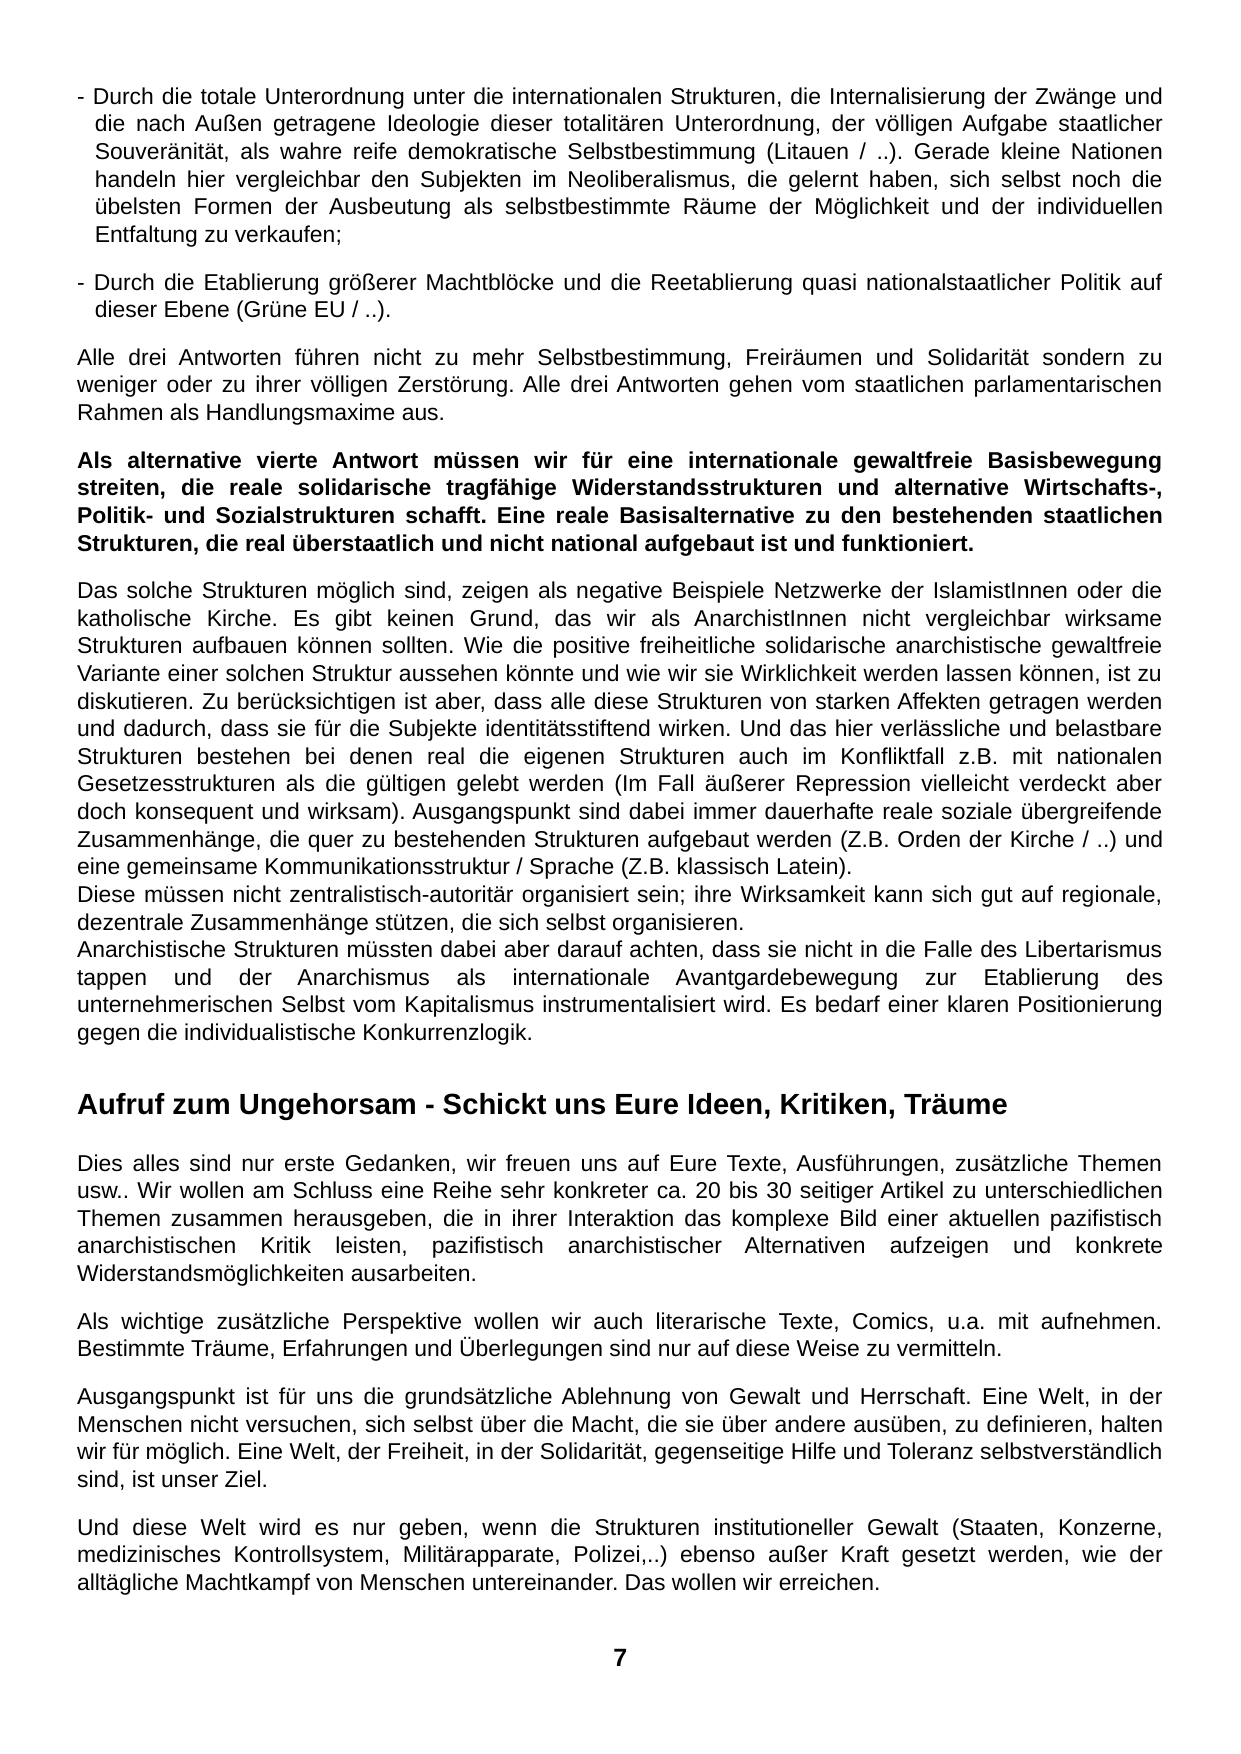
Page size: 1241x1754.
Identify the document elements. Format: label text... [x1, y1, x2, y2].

text Das solche Strukturen möglich sind, zeigen als negative Beispiele Netzwerke der IslamistInnen oder die katholische Kirche. Es gibt keinen Grund, das wir als AnarchistInnen nicht vergleichbar wirksame Strukturen aufbauen können sollten. Wie die positive freiheitliche solidarische anarchistische gewaltfreie Variante einer solchen Struktur aussehen könnte und wie wir sie Wirklichkeit werden lassen können, ist zu diskutieren. Zu berücksichtigen ist aber, dass alle diese Strukturen von starken Affekten getragen werden und dadurch, dass sie für die Subjekte identitätsstiftend wirken. Und das hier verlässliche und belastbare Strukturen bestehen bei denen real die eigenen Strukturen auch im Konfliktfall z.B. mit nationalen Gesetzesstrukturen als die gültigen gelebt werden (Im Fall äußerer Repression vielleicht verdeckt aber doch konsequent und wirksam). Ausgangspunkt sind dabei immer dauerhafte reale soziale übergreifende Zusammenhänge, die quer zu bestehenden Strukturen aufgebaut werden (Z.B. Orden der Kirche / ..) und eine gemeinsame Kommunikationsstruktur / Sprache (Z.B. klassisch Latein). [77, 577, 1163, 879]
text Als alternative vierte Antwort müssen wir für eine internationale gewaltfreie Basisbewegung streiten, die reale solidarische tragfähige Widerstandsstrukturen und alternative Wirtschafts-, Politik- und Sozialstrukturen schafft. Eine reale Basisalternative zu den bestehenden staatlichen Strukturen, die real überstaatlich und nicht national aufgebaut ist und funktioniert. [77, 447, 1163, 556]
text Anarchistische Strukturen müssten dabei aber darauf achten, dass sie nicht in die Falle des Libertarismus tappen und der Anarchismus als internationale Avantgardebewegung zur Etablierung des unternehmerischen Selbst vom Kapitalismus instrumentalisiert wird. Es bedarf einer klaren Positionierung gegen die individualistische Konkurrenzlogik. [77, 936, 1163, 1045]
text Dies alles sind nur erste Gedanken, wir freuen uns auf Eure Texte, Ausführungen, zusätzliche Themen usw.. Wir wollen am Schluss eine Reihe sehr konkreter ca. 20 bis 30 seitiger Artikel zu unterschiedlichen Themen zusammen herausgeben, die in ihrer Interaktion das komplexe Bild einer aktuellen pazifistisch anarchistischen Kritik leisten, pazifistisch anarchistischer Alternativen aufzeigen und konkrete Widerstandsmöglichkeiten ausarbeiten. [77, 1149, 1163, 1286]
text Alle drei Antworten führen nicht zu mehr Selbstbestimmung, Freiräumen und Solidarität sondern zu weniger oder zu ihrer völligen Zerstörung. Alle drei Antworten gehen vom staatlichen parlamentarischen Rahmen als Handlungsmaxime aus. [77, 344, 1163, 425]
text Aufruf zum Ungehorsam - Schickt uns Eure Ideen, Kritiken, Träume [77, 1087, 1163, 1120]
text - Durch die Etablierung größerer Machtblöcke und die Reetablierung quasi nationalstaatlicher Politik auf dieser Ebene (Grüne EU / ..). [77, 268, 1163, 322]
text Ausgangspunkt ist für uns die grundsätzliche Ablehnung von Gewalt und Herrschaft. Eine Welt, in der Menschen nicht versuchen, sich selbst über die Macht, die sie über andere ausüben, zu definieren, halten wir für möglich. Eine Welt, der Freiheit, in der Solidarität, gegenseitige Hilfe und Toleranz selbstverständlich sind, ist unser Ziel. [77, 1383, 1163, 1492]
text Und diese Welt wird es nur geben, wenn die Strukturen institutioneller Gewalt (Staaten, Konzerne, medizinisches Kontrollsystem, Militärapparate, Polizei,..) ebenso außer Kraft gesetzt werden, wie der alltägliche Machtkampf von Menschen untereinander. Das wollen wir erreichen. [77, 1513, 1163, 1595]
text Diese müssen nicht zentralistisch-autoritär organisiert sein; ihre Wirksamkeit kann sich gut auf regionale, dezentrale Zusammenhänge stützen, die sich selbst organisieren. [77, 881, 1163, 935]
text Als wichtige zusätzliche Perspektive wollen wir auch literarische Texte, Comics, u.a. mit aufnehmen. Bestimmte Träume, Erfahrungen und Überlegungen sind nur auf diese Weise zu vermitteln. [77, 1308, 1163, 1362]
text - Durch die totale Unterordnung unter die internationalen Strukturen, die Internalisierung der Zwänge und die nach Außen getragene Ideologie dieser totalitären Unterordnung, der völligen Aufgabe staatlicher Souveränität, als wahre reife demokratische Selbstbestimmung (Litauen / ..). Gerade kleine Nationen handeln hier vergleichbar den Subjekten im Neoliberalismus, die gelernt haben, sich selbst noch die übelsten Formen der Ausbeutung als selbstbestimmte Räume der Möglichkeit und der individuellen Entfaltung zu verkaufen; [77, 83, 1163, 247]
